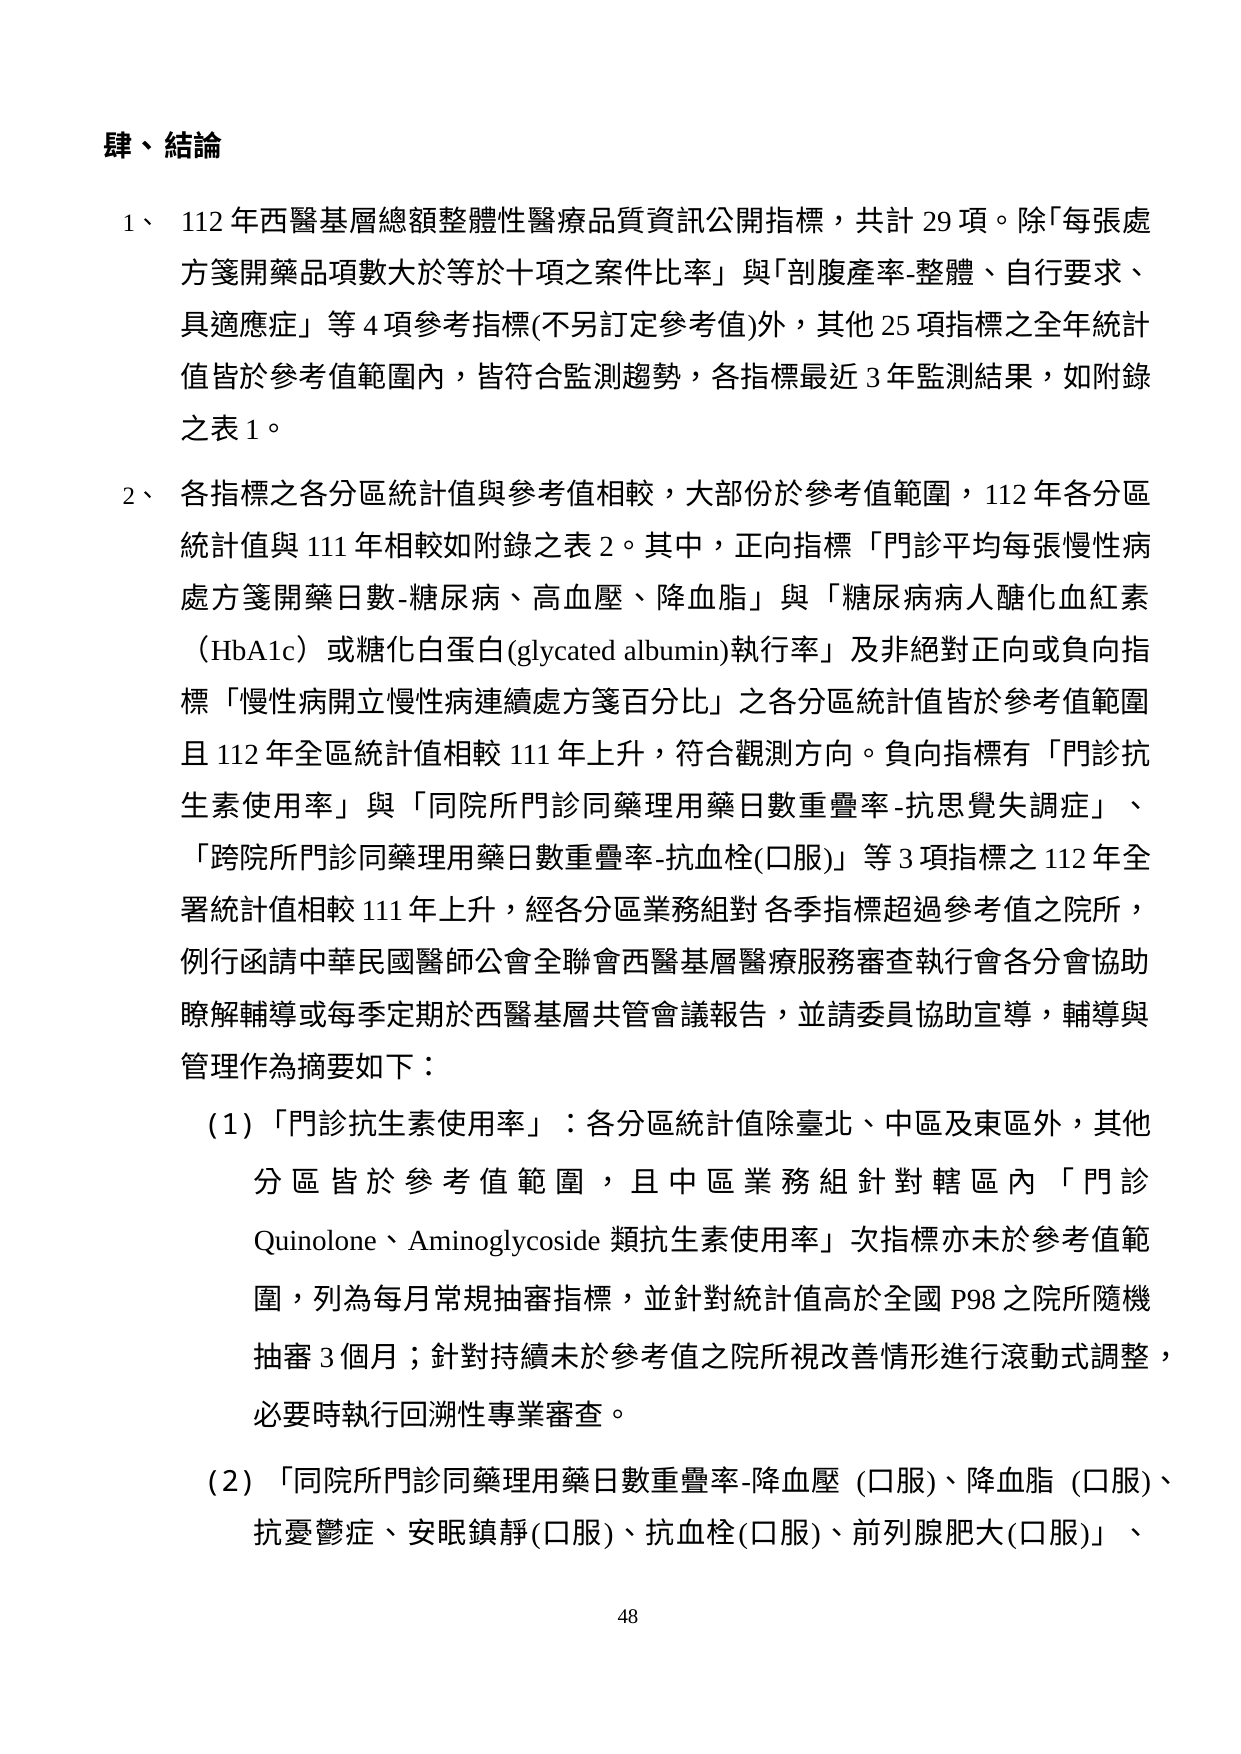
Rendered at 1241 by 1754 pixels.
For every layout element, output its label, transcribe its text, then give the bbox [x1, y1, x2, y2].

subtitle 結論 [103, 122, 1152, 164]
list 「門診抗生素使用率」：各分區統計值除臺北、中區及東區外，其他分區皆於參考值範圍，且中區業務組針對轄區內「門診Quinolone、Aminoglycoside 類抗生素使用率」次指標亦未於參考值範圍，列為每月常規抽審指標，並針對統計值高於全國P98之院所隨機抽審3個月；針對持續未於參考值之院所視改善情形進行滾動式調整，必要時執行回溯性專業審查。 [203, 1087, 1152, 1437]
list 各指標之各分區統計值與參考值相較，大部份於參考值範圍，112年各分區統計值與111年相較如附錄之表2。其中，正向指標「門診平均每張慢性病處方箋開藥日數-糖尿病、高血壓、降血脂」與「糖尿病病人醣化血紅素（HbA1c）或糖化白蛋白(glycated albumin)執行率」及非絕對正向或負向指標「慢性病開立慢性病連續處方箋百分比」之各分區統計值皆於參考值範圍且112年全區統計值相較111年上升，符合觀測方向。負向指標有「門診抗生素使用率」與「同院所門診同藥理用藥日數重疊率-抗思覺失調症」、「跨院所門診同藥理用藥日數重疊率-抗血栓(口服)」等3項指標之112年全署統計值相較111年上升，經各分區業務組對 各季指標超過參考值之院所，例行函請中華民國醫師公會全聯會西醫基層醫療服務審查執行會各分會協助瞭解輔導或每季定期於西醫基層共管會議報告，並請委員協助宣導，輔導與管理作為摘要如下： [122, 462, 1152, 1087]
list 「同院所門診同藥理用藥日數重疊率-降血壓 (口服)、降血脂 (口服)、抗憂鬱症、安眠鎮靜(口服)、抗血栓(口服)、前列腺肥大(口服)」、「跨院所門診同藥理用藥日數重疊率-降血壓(口服)、降血脂(口服)、降血糖、安眠鎮靜(口服)、前列腺肥大(口服)」等11項負向指標部分：部分分區統計值略高於參考值，北區業務組針對高於同儕值且重疊日數>30日之診所，以VPN回饋相關資訊請院所加強自主管理；南區業務組定期於西醫基層共管會議資訊揭露，必要時轉請縣市醫師公會加強輔導，並提醒院所善用健保醫療資訊雲端查詢系統及其API提示功能。 [203, 1450, 1152, 1554]
list 112年西醫基層總額整體性醫療品質資訊公開指標，共計29項。除｢每張處方箋開藥品項數大於等於十項之案件比率」與｢剖腹產率-整體、自行要求、具適應症」等4項參考指標(不另訂定參考值)外，其他25項指標之全年統計值皆於參考值範圍內，皆符合監測趨勢，各指標最近3年監測結果，如附錄之表1。 [122, 189, 1152, 450]
